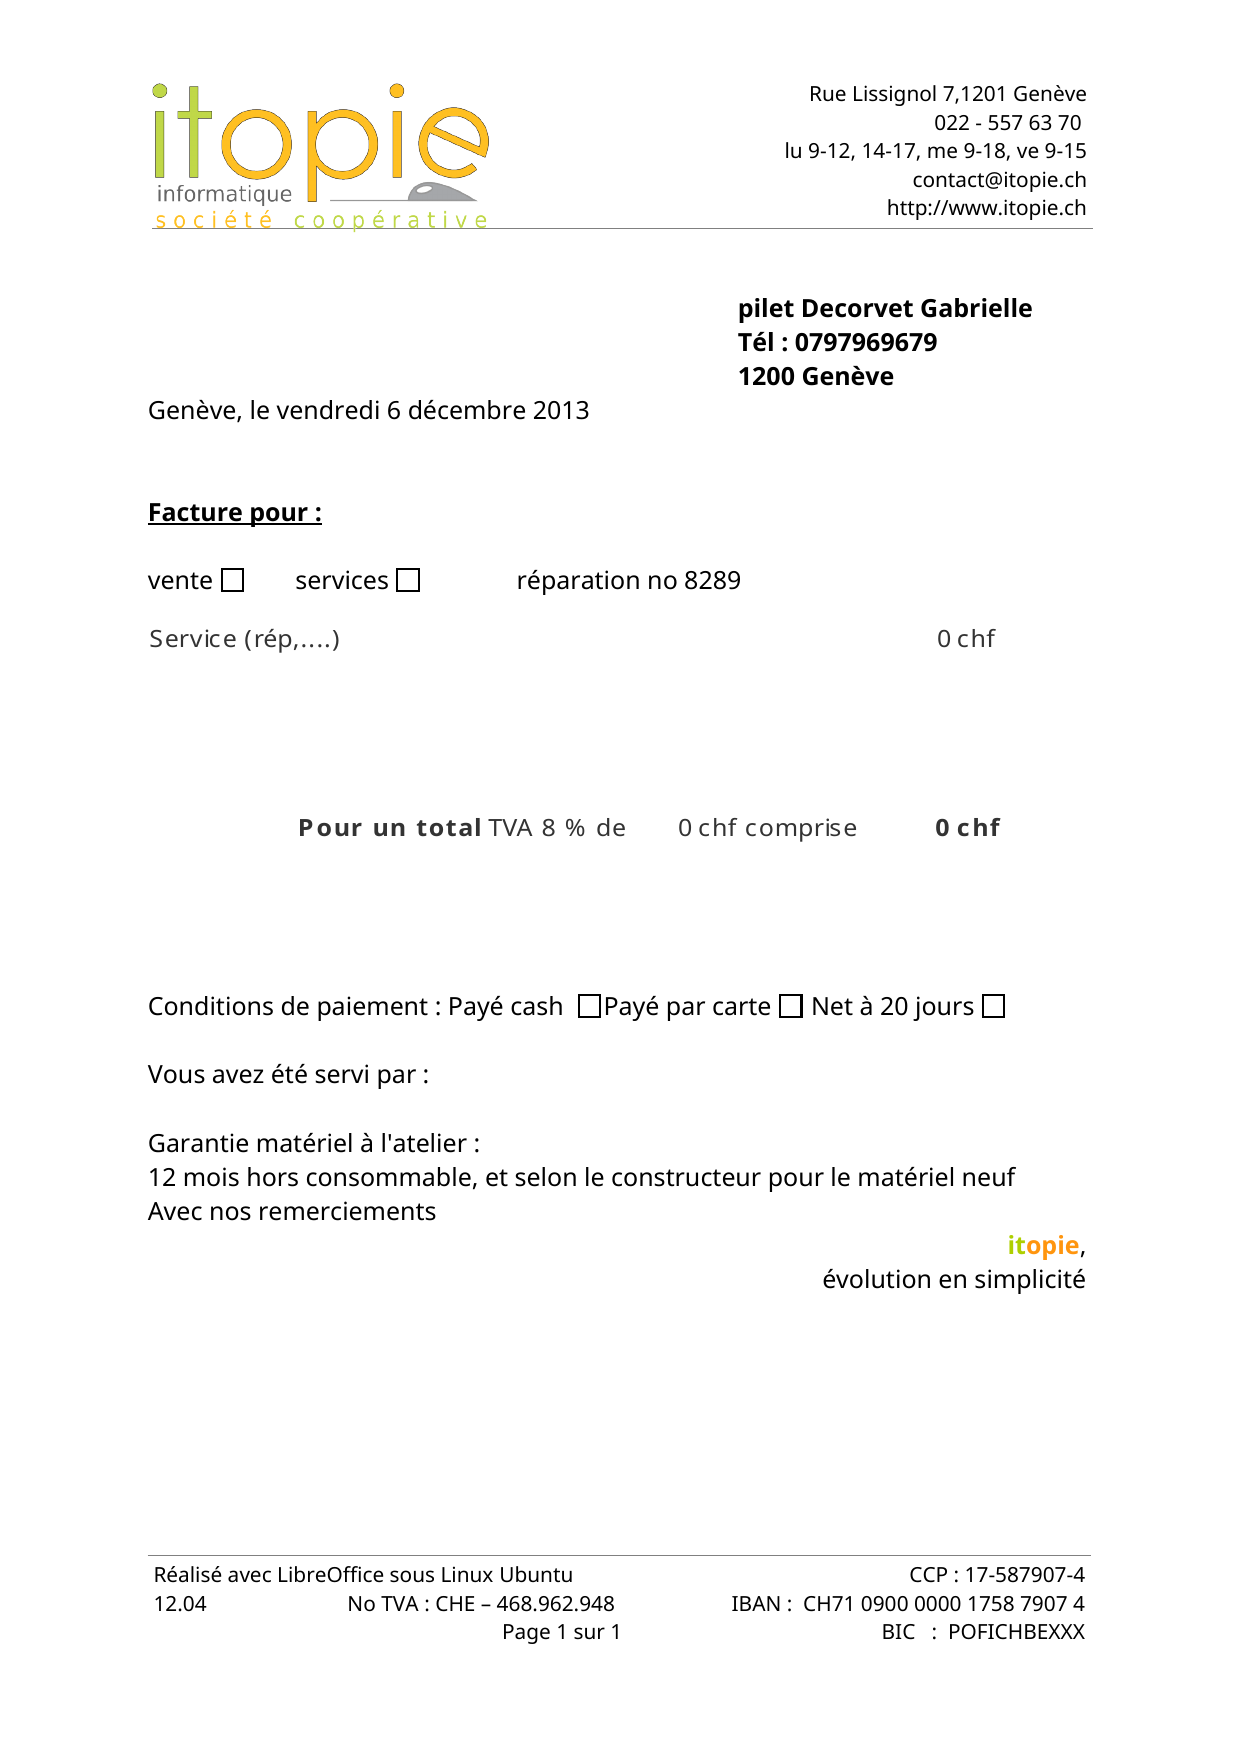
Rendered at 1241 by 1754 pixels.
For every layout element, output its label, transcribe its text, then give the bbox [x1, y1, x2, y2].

text Conditions de paiement : Payé cash Payé par carte Net à 20 jours [148, 989, 1093, 1023]
picture [138, 72, 500, 244]
text pilet Decorvet Gabrielle [148, 290, 1093, 324]
text Avec nos remerciements [148, 1193, 1093, 1227]
text Tél : 0797969679 [148, 324, 1093, 358]
text Genève, le vendredi 6 décembre 2013 [148, 392, 1093, 427]
text 1200 Genève [148, 358, 1093, 392]
text 12 mois hors consommable, et selon le constructeur pour le matériel neuf [148, 1159, 1093, 1193]
text Vous avez été servi par : [148, 1057, 1093, 1091]
text Garantie matériel à l'atelier : [148, 1125, 1093, 1159]
text vente services réparation no 8289 [148, 563, 1093, 597]
text évolution en simplicité [148, 1262, 1093, 1296]
text itopie, [148, 1227, 1093, 1262]
text Facture pour : [148, 495, 1093, 529]
